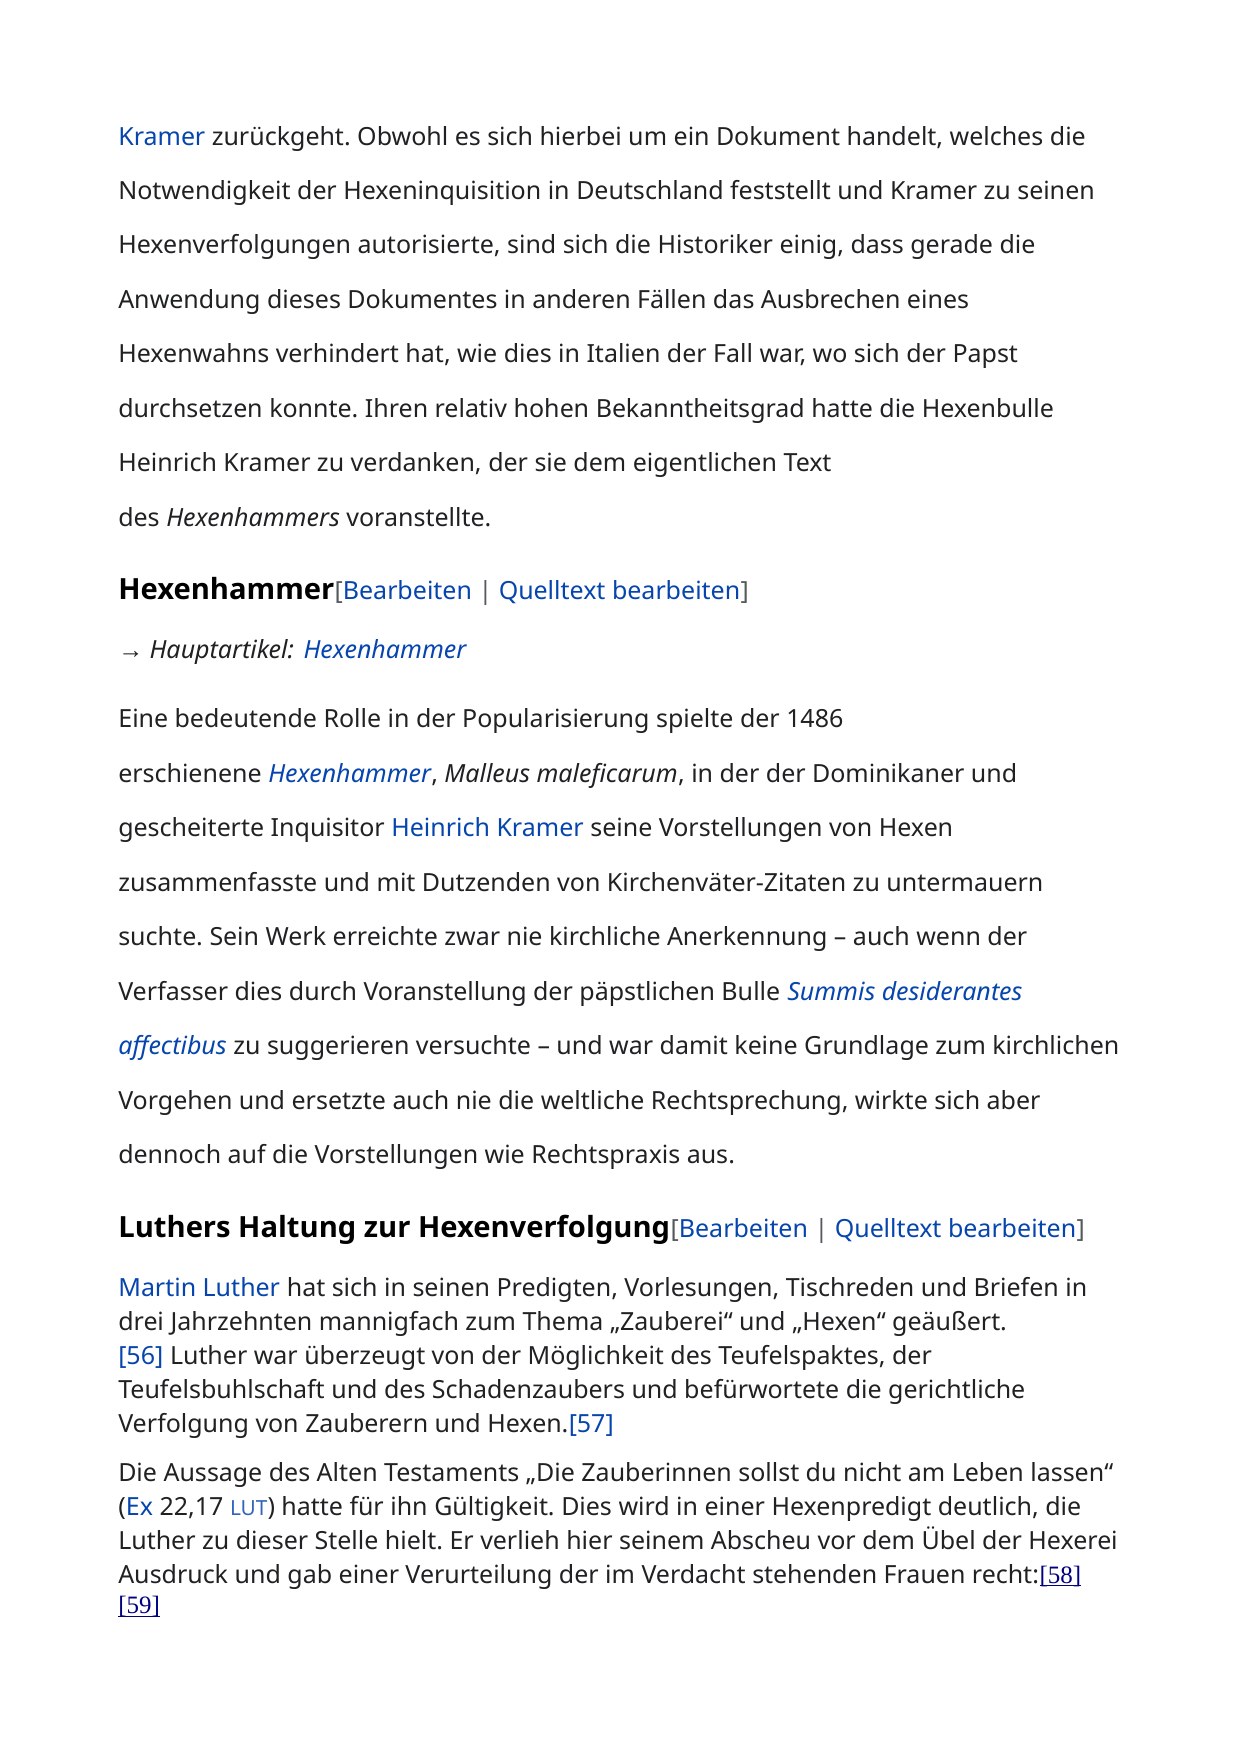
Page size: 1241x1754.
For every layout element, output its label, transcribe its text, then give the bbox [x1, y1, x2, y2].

text Martin Luther hat sich in seinen Predigten, Vorlesungen, Tischreden und Briefen in drei Jahrzehnten mannigfach zum Thema „Zauberei“ und „Hexen“ geäußert.[56] Luther war überzeugt von der Möglichkeit des Teufelspaktes, der Teufelsbuhlschaft und des Schadenzaubers und befürwortete die gerichtliche Verfolgung von Zauberern und Hexen.[57] [118, 1269, 1122, 1440]
text → Hauptartikel: Hexenhammer [118, 632, 1122, 666]
subtitle Hexenhammer[Bearbeiten | Quelltext bearbeiten] [118, 568, 1122, 608]
text Die Aussage des Alten Testaments „Die Zauberinnen sollst du nicht am Leben lassen“ (Ex 22,17 LUT) hatte für ihn Gültigkeit. Dies wird in einer Hexenpredigt deutlich, die Luther zu dieser Stelle hielt. Er verlieh hier seinem Abscheu vor dem Übel der Hexerei Ausdruck und gab einer Verurteilung der im Verdacht stehenden Frauen recht:[58][59] [118, 1454, 1122, 1619]
text Kramer zurückgeht. Obwohl es sich hierbei um ein Dokument handelt, welches die Notwendigkeit der Hexeninquisition in Deutschland feststellt und Kramer zu seinen Hexenverfolgungen autorisierte, sind sich die Historiker einig, dass gerade die Anwendung dieses Dokumentes in anderen Fällen das Ausbrechen eines Hexenwahns verhindert hat, wie dies in Italien der Fall war, wo sich der Papst durchsetzen konnte. Ihren relativ hohen Bekanntheitsgrad hatte die Hexenbulle Heinrich Kramer zu verdanken, der sie dem eigentlichen Text des Hexenhammers voranstellte. [118, 118, 1122, 533]
subtitle Luthers Haltung zur Hexenverfolgung[Bearbeiten | Quelltext bearbeiten] [118, 1206, 1122, 1246]
text Eine bedeutende Rolle in der Popularisierung spielte der 1486 erschienene Hexenhammer, Malleus maleficarum, in der der Dominikaner und gescheiterte Inquisitor Heinrich Kramer seine Vorstellungen von Hexen zusammenfasste und mit Dutzenden von Kirchenväter-Zitaten zu untermauern suchte. Sein Werk erreichte zwar nie kirchliche Anerkennung – auch wenn der Verfasser dies durch Voranstellung der päpstlichen Bulle Summis desiderantes affectibus zu suggerieren versuchte – und war damit keine Grundlage zum kirchlichen Vorgehen und ersetzte auch nie die weltliche Rechtsprechung, wirkte sich aber dennoch auf die Vorstellungen wie Rechtspraxis aus. [118, 701, 1122, 1171]
